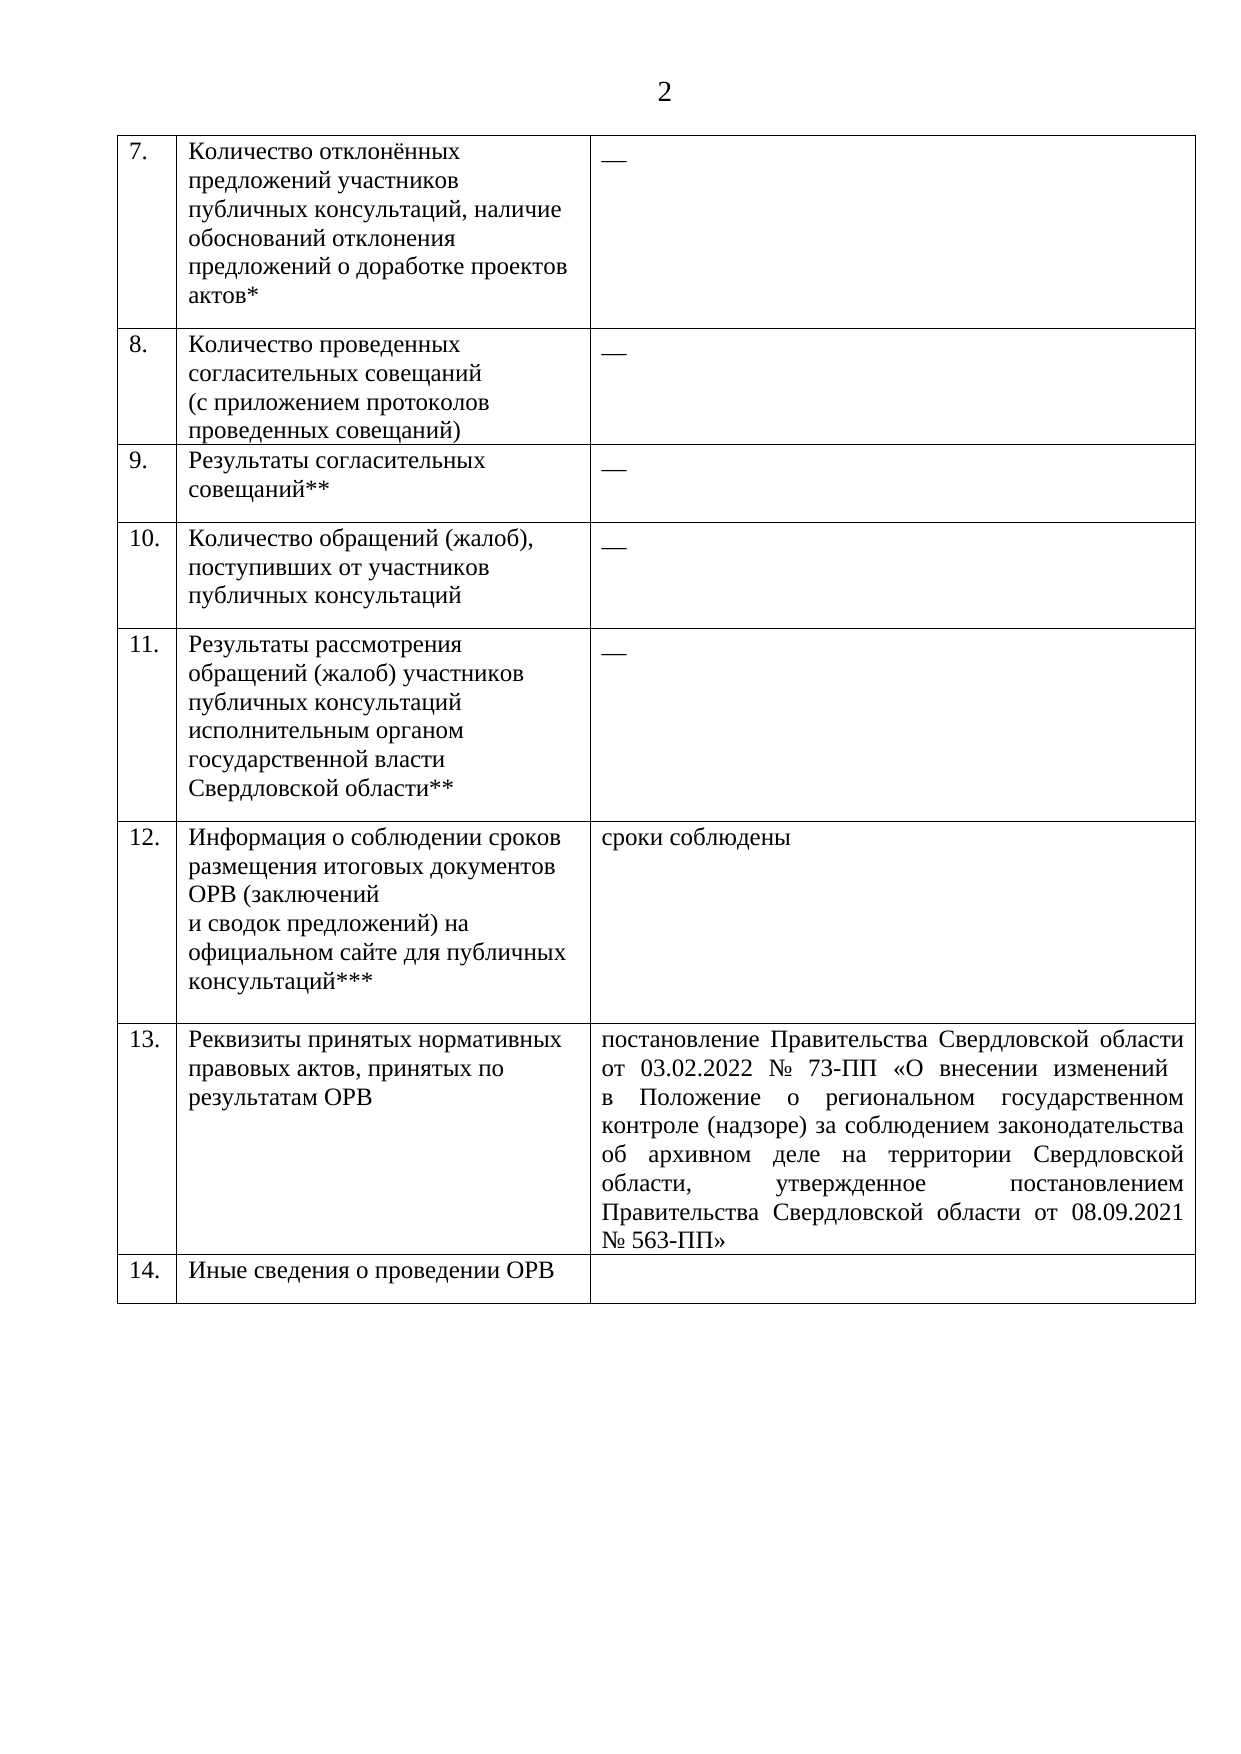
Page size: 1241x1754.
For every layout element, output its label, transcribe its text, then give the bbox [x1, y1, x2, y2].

table_cell [118, 523, 176, 628]
table_cell Результаты рассмотрения обращений (жалоб) участников публичных консультаций исполнительным органом государственной власти Свердловской области** [177, 629, 590, 821]
table_cell Иные сведения о проведении ОРВ [177, 1255, 590, 1303]
table_cell [118, 822, 176, 1023]
table_cell [118, 1255, 176, 1303]
table_cell Результаты согласительных совещаний** [177, 445, 590, 522]
table_cell Информация о соблюдении сроков размещения итоговых документов ОРВ (заключений и сводок предложений) на официальном сайте для публичных консультаций*** [177, 822, 590, 1023]
table_cell [591, 1255, 1195, 1303]
table_cell [118, 445, 176, 522]
table_cell [118, 136, 176, 328]
table_cell Количество обращений (жалоб), поступивших от участников публичных консультаций [177, 523, 590, 628]
table_cell Количество проведенных согласительных совещаний (с приложением протоколов проведенных совещаний) [177, 329, 590, 444]
table_cell [118, 329, 176, 444]
table_cell [118, 629, 176, 821]
table_cell __ [591, 136, 1195, 328]
table_cell Реквизиты принятых нормативных правовых актов, принятых по результатам ОРВ [177, 1024, 590, 1254]
table_cell постановление Правительства Свердловской области от 03.02.2022 № 73-ПП «О внесении изменений в Положение о региональном государственном контроле (надзоре) за соблюдением законодательства об архивном деле на территории Свердловской области, утвержденное постановлением Правительства Свердловской области от 08.09.2021 № 563-ПП» [591, 1024, 1195, 1254]
table_cell __ [591, 629, 1195, 821]
table_cell __ [591, 445, 1195, 522]
table_cell сроки соблюдены [591, 822, 1195, 1023]
table_cell __ [591, 329, 1195, 444]
table_cell Количество отклонённых предложений участников публичных консультаций, наличие обоснований отклонения предложений о доработке проектов актов* [177, 136, 590, 328]
table_cell [118, 1024, 176, 1254]
table_cell __ [591, 523, 1195, 628]
